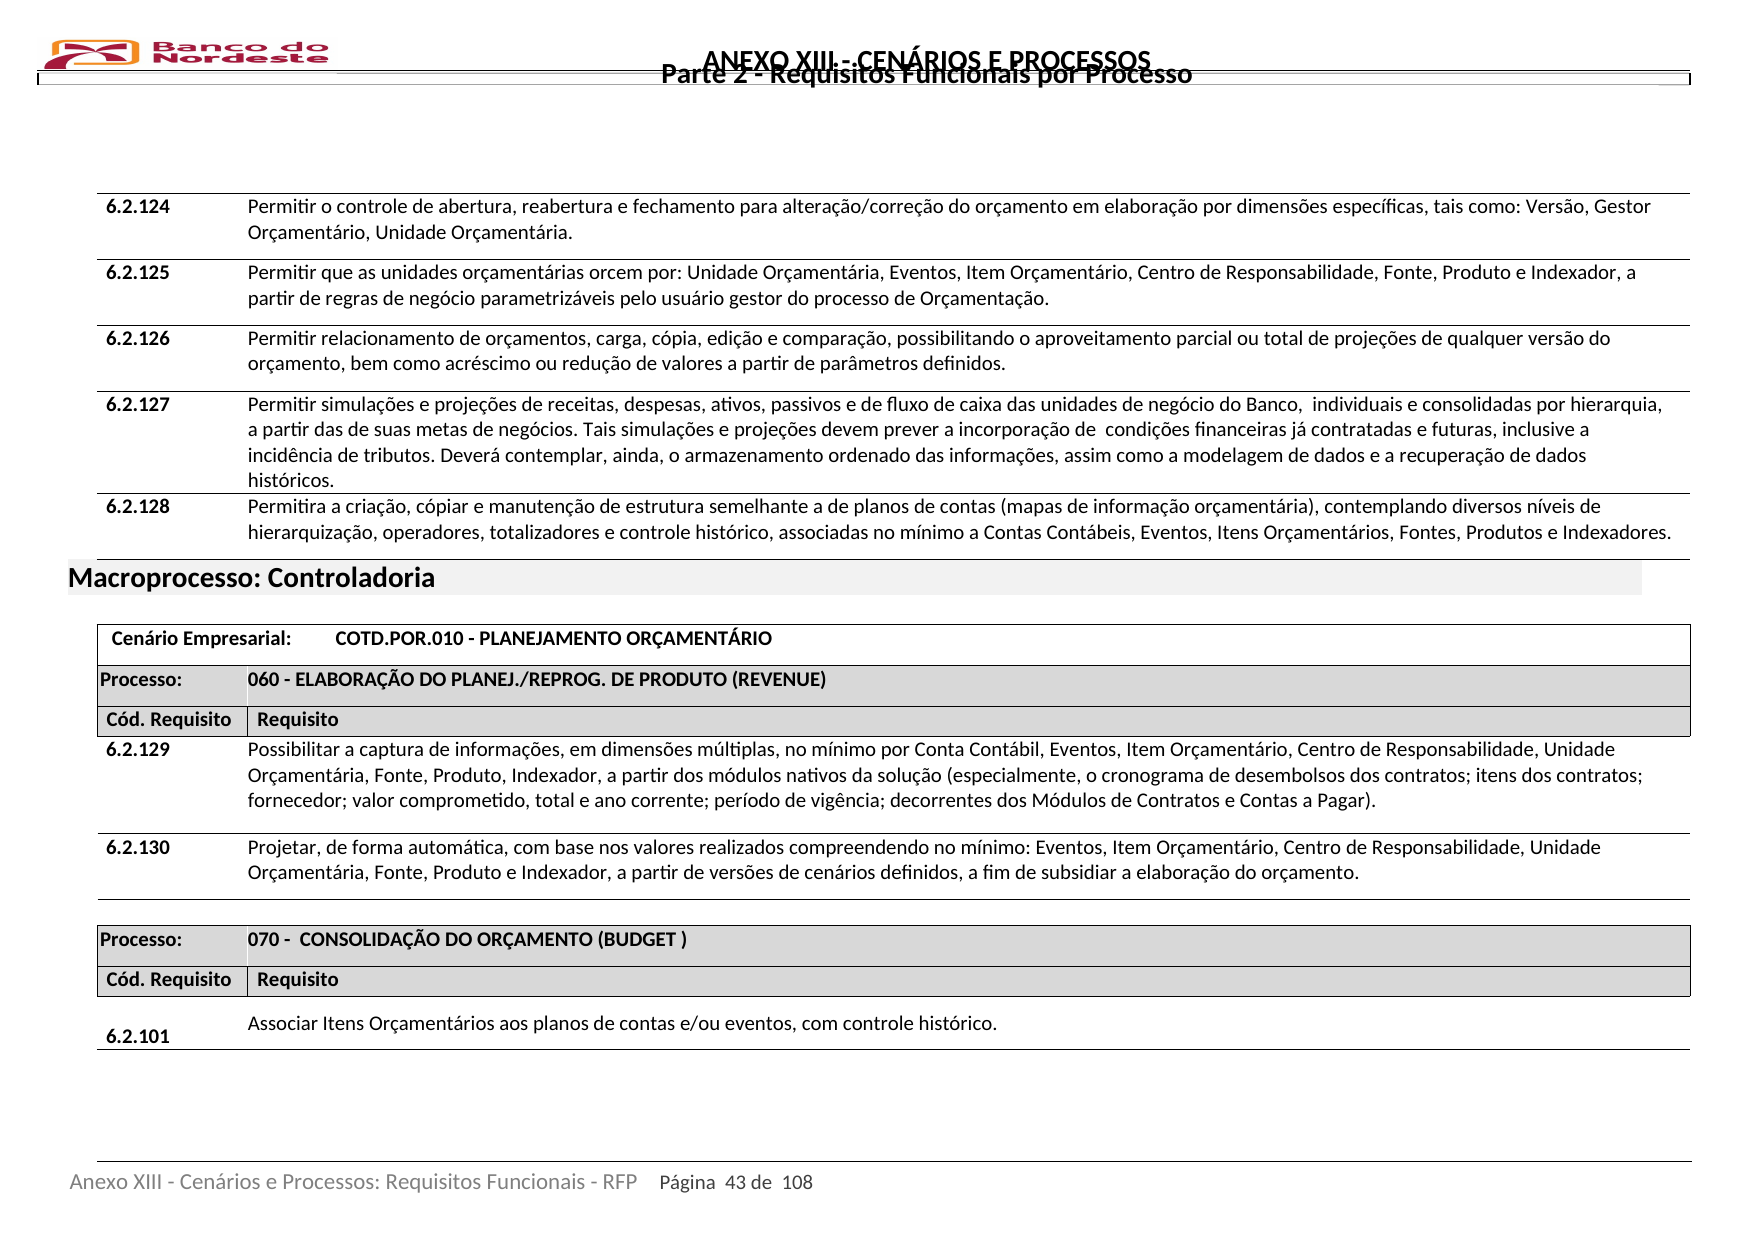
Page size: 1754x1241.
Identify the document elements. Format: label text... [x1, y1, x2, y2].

table_cell 6.2.126 [97, 326, 247, 391]
table_cell Permitir o controle de abertura, reabertura e fechamento para alteração/correção do orçamento em elaboração por dimensões específicas, tais como: Versão, Gestor Orçamentário, Unidade Orçamentária. [248, 194, 1690, 259]
table_cell [97, 900, 247, 925]
table_cell 6.2.130 [97, 834, 247, 899]
table_cell 6.2.101 [97, 997, 247, 1049]
picture [37, 37, 338, 70]
table_cell Cód. Requisito [98, 967, 247, 996]
table_cell Cód. Requisito [98, 707, 247, 736]
table_cell Requisito [248, 707, 1690, 736]
table_cell Permitir relacionamento de orçamentos, carga, cópia, edição e comparação, possibilitando o aproveitamento parcial ou total de projeções de qualquer versão do orçamento, bem como acréscimo ou redução de valores a partir de parâmetros definidos. [248, 326, 1690, 391]
table_cell Permitir que as unidades orçamentárias orcem por: Unidade Orçamentária, Eventos, Item Orçamentário, Centro de Responsabilidade, Fonte, Produto e Indexador, a partir de regras de negócio parametrizáveis pelo usuário gestor do processo de Orçamentação. [248, 260, 1690, 325]
table_cell 060 - ELABORAÇÃO DO PLANEJ./REPROG. DE PRODUTO (REVENUE) [248, 666, 1690, 706]
table_cell 6.2.125 [97, 260, 247, 325]
table_cell Associar Itens Orçamentários aos planos de contas e/ou eventos, com controle histórico. [248, 997, 1690, 1049]
table_cell Processo: [98, 926, 247, 966]
table_cell Permitir simulações e projeções de receitas, despesas, ativos, passivos e de fluxo de caixa das unidades de negócio do Banco, individuais e consolidadas por hierarquia, a partir das de suas metas de negócios. Tais simulações e projeções devem prever a incorporação de condições financeiras já contratadas e futuras, inclusive a incidência de tributos. Deverá contemplar, ainda, o armazenamento ordenado das informações, assim como a modelagem de dados e a recuperação de dados históricos. [248, 392, 1690, 493]
table_cell [248, 900, 1690, 925]
table_cell Projetar, de forma automática, com base nos valores realizados compreendendo no mínimo: Eventos, Item Orçamentário, Centro de Responsabilidade, Unidade Orçamentária, Fonte, Produto e Indexador, a partir de versões de cenários definidos, a fim de subsidiar a elaboração do orçamento. [248, 834, 1690, 899]
table_header COTD.POR.010 - PLANEJAMENTO ORÇAMENTÁRIO [335, 625, 1690, 665]
table_cell Possibilitar a captura de informações, em dimensões múltiplas, no mínimo por Conta Contábil, Eventos, Item Orçamentário, Centro de Responsabilidade, Unidade Orçamentária, Fonte, Produto, Indexador, a partir dos módulos nativos da solução (especialmente, o cronograma de desembolsos dos contratos; itens dos contratos; fornecedor; valor comprometido, total e ano corrente; período de vigência; decorrentes dos Módulos de Contratos e Contas a Pagar). [248, 737, 1690, 833]
table_cell 6.2.129 [97, 737, 247, 833]
table_cell Processo: [98, 666, 247, 706]
table_cell Permitira a criação, cópiar e manutenção de estrutura semelhante a de planos de contas (mapas de informação orçamentária), contemplando diversos níveis de hierarquização, operadores, totalizadores e controle histórico, associadas no mínimo a Contas Contábeis, Eventos, Itens Orçamentários, Fontes, Produtos e Indexadores. [248, 494, 1690, 559]
text Macroprocesso: Controladoria [68, 559, 1642, 595]
table_cell 6.2.127 [97, 392, 247, 493]
table_header Cenário Empresarial: [98, 625, 335, 665]
table_cell Requisito [248, 967, 1690, 996]
table_cell 6.2.124 [97, 194, 247, 259]
table_cell 6.2.128 [97, 494, 247, 559]
table_cell 070 - CONSOLIDAÇÃO DO ORÇAMENTO (BUDGET ) [248, 926, 1690, 966]
